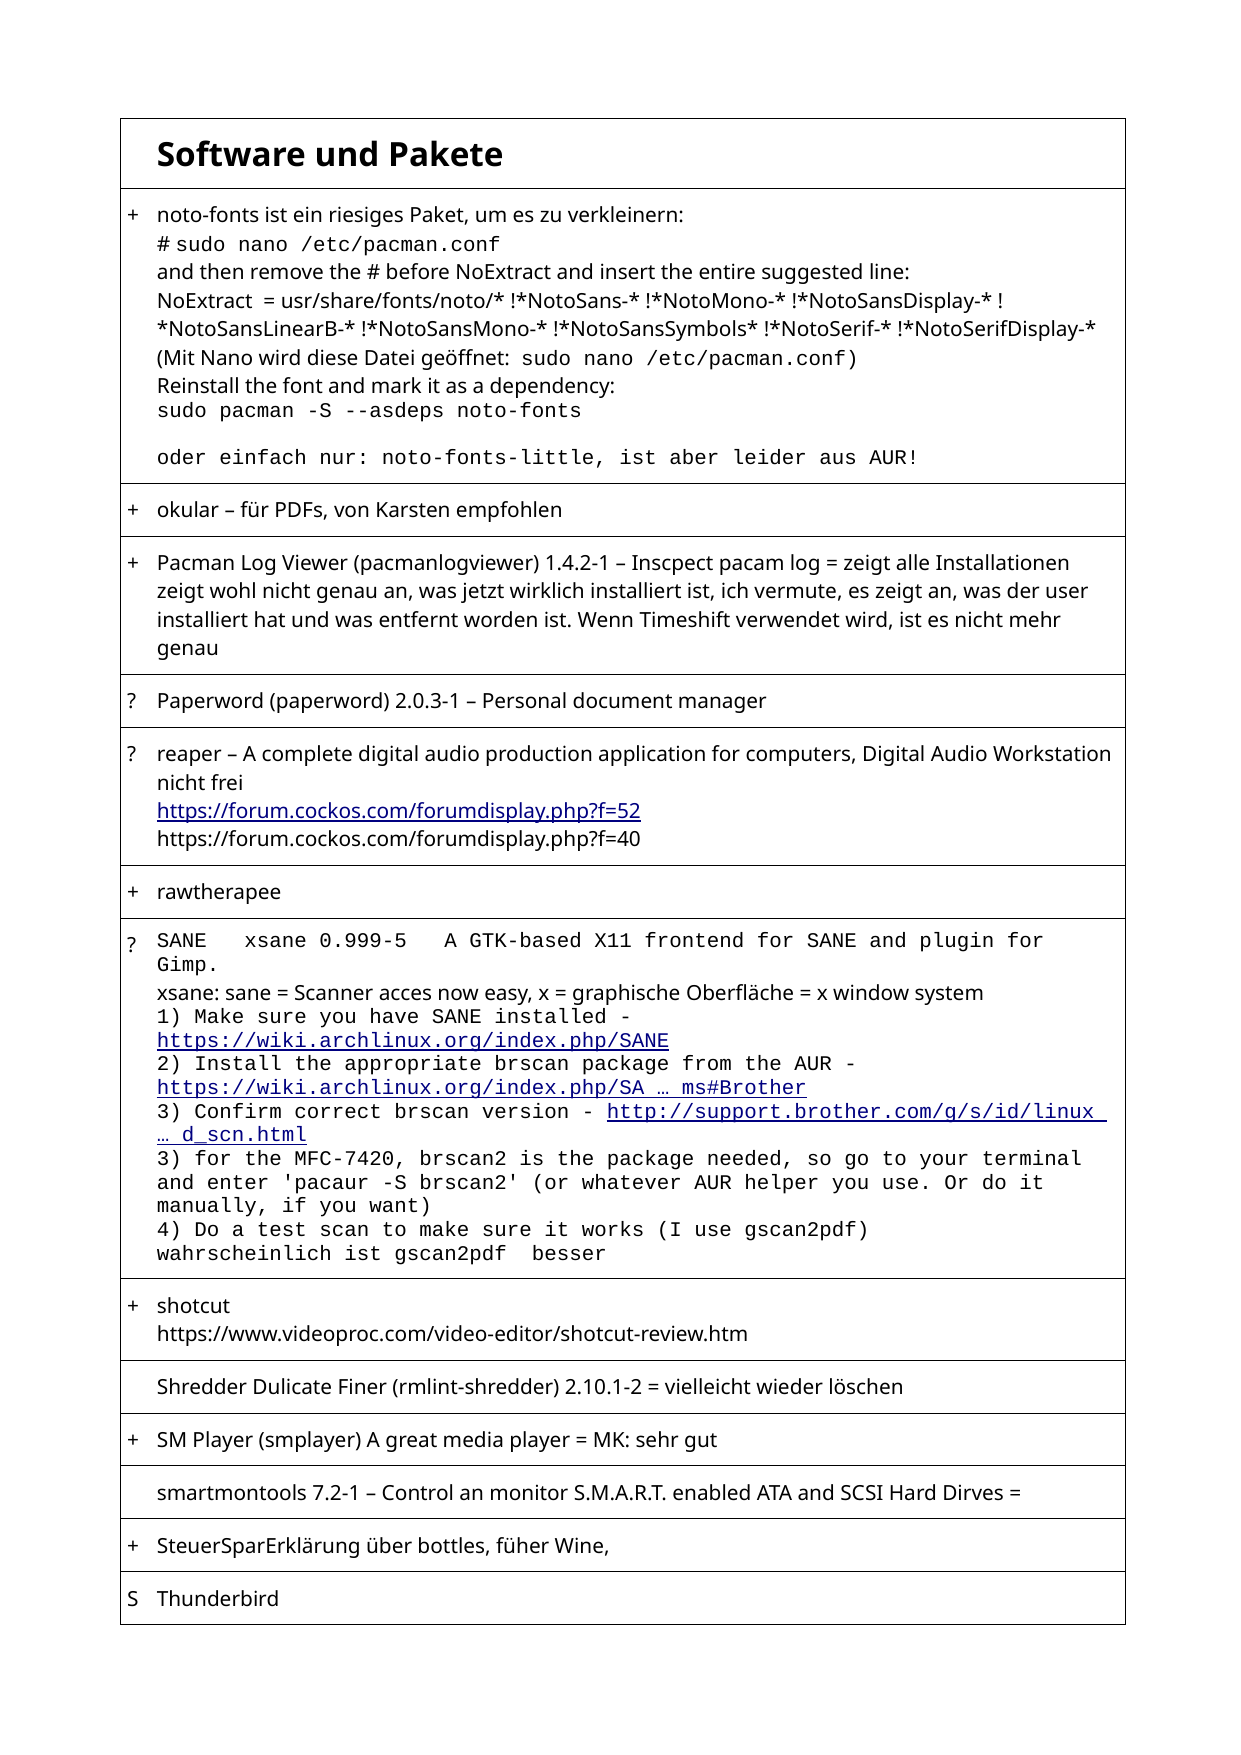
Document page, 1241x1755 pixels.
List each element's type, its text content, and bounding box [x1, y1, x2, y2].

table_cell + [121, 189, 150, 483]
table_header [121, 119, 150, 188]
table_cell [121, 1466, 150, 1518]
table_cell + [121, 537, 150, 674]
table_cell ? [121, 675, 150, 727]
table_cell SANE xsane 0.999-5 A GTK-based X11 frontend for SANE and plugin for Gimp. xsane: sane = Scanner acces now easy, x = graphische Oberfläche = x window system 1) Make sure you have SANE installed - https://wiki.archlinux.org/index.php/SANE 2) Install the appropriate brscan package from the AUR - https://wiki.archlinux.org/index.php/SA … ms#Brother 3) Confirm correct brscan version - http://support.brother.com/g/s/id/linux … d_scn.html 3) for the MFC-7420, brscan2 is the package needed, so go to your terminal and enter 'pacaur -S brscan2' (or whatever AUR helper you use. Or do it manually, if you want) 4) Do a test scan to make sure it works (I use gscan2pdf) wahrscheinlich ist gscan2pdf besser [150, 919, 1125, 1278]
table_cell ? [121, 919, 150, 1278]
table_cell Paperword (paperword) 2.0.3-1 – Personal document manager [150, 675, 1125, 727]
table_cell Pacman Log Viewer (pacmanlogviewer) 1.4.2-1 – Inscpect pacam log = zeigt alle Installationen zeigt wohl nicht genau an, was jetzt wirklich installiert ist, ich vermute, es zeigt an, was der user installiert hat und was entfernt worden ist. Wenn Timeshift verwendet wird, ist es nicht mehr genau [150, 537, 1125, 674]
table_cell noto-fonts ist ein riesiges Paket, um es zu verkleinern: # sudo nano /etc/pacman.conf and then remove the # before NoExtract and insert the entire suggested line: NoExtract = usr/share/fonts/noto/* !*NotoSans-* !*NotoMono-* !*NotoSansDisplay-* !*NotoSansLinearB-* !*NotoSansMono-* !*NotoSansSymbols* !*NotoSerif-* !*NotoSerifDisplay-* (Mit Nano wird diese Datei geöffnet: sudo nano /etc/pacman.conf) Reinstall the font and mark it as a dependency: sudo pacman -S --asdeps noto-fonts oder einfach nur: noto-fonts-little, ist aber leider aus AUR! [150, 189, 1125, 483]
table_cell okular – für PDFs, von Karsten empfohlen [150, 484, 1125, 536]
table_cell SteuerSparErklärung über bottles, füher Wine, [150, 1519, 1125, 1571]
table_cell + [121, 1279, 150, 1359]
table_cell smartmontools 7.2-1 – Control an monitor S.M.A.R.T. enabled ATA and SCSI Hard Dirves = [150, 1466, 1125, 1518]
table_cell Thunderbird [150, 1572, 1125, 1624]
table_cell shotcut https://www.videoproc.com/video-editor/shotcut-review.htm [150, 1279, 1125, 1359]
table_cell + [121, 484, 150, 536]
table_cell Shredder Dulicate Finer (rmlint-shredder) 2.10.1-2 = vielleicht wieder löschen [150, 1361, 1125, 1412]
table_cell reaper – A complete digital audio production application for computers, Digital Audio Workstation nicht frei https://forum.cockos.com/forumdisplay.php?f=52 https://forum.cockos.com/forumdisplay.php?f=40 [150, 728, 1125, 865]
table_cell ? [121, 728, 150, 865]
table_cell [121, 1361, 150, 1412]
table_cell rawtherapee [150, 866, 1125, 918]
table_header Software und Pakete [150, 119, 1125, 188]
table_cell + [121, 866, 150, 918]
table_cell + [121, 1414, 150, 1465]
table_cell SM Player (smplayer) A great media player = MK: sehr gut [150, 1414, 1125, 1465]
table_cell + [121, 1519, 150, 1571]
table_cell S [121, 1572, 150, 1624]
